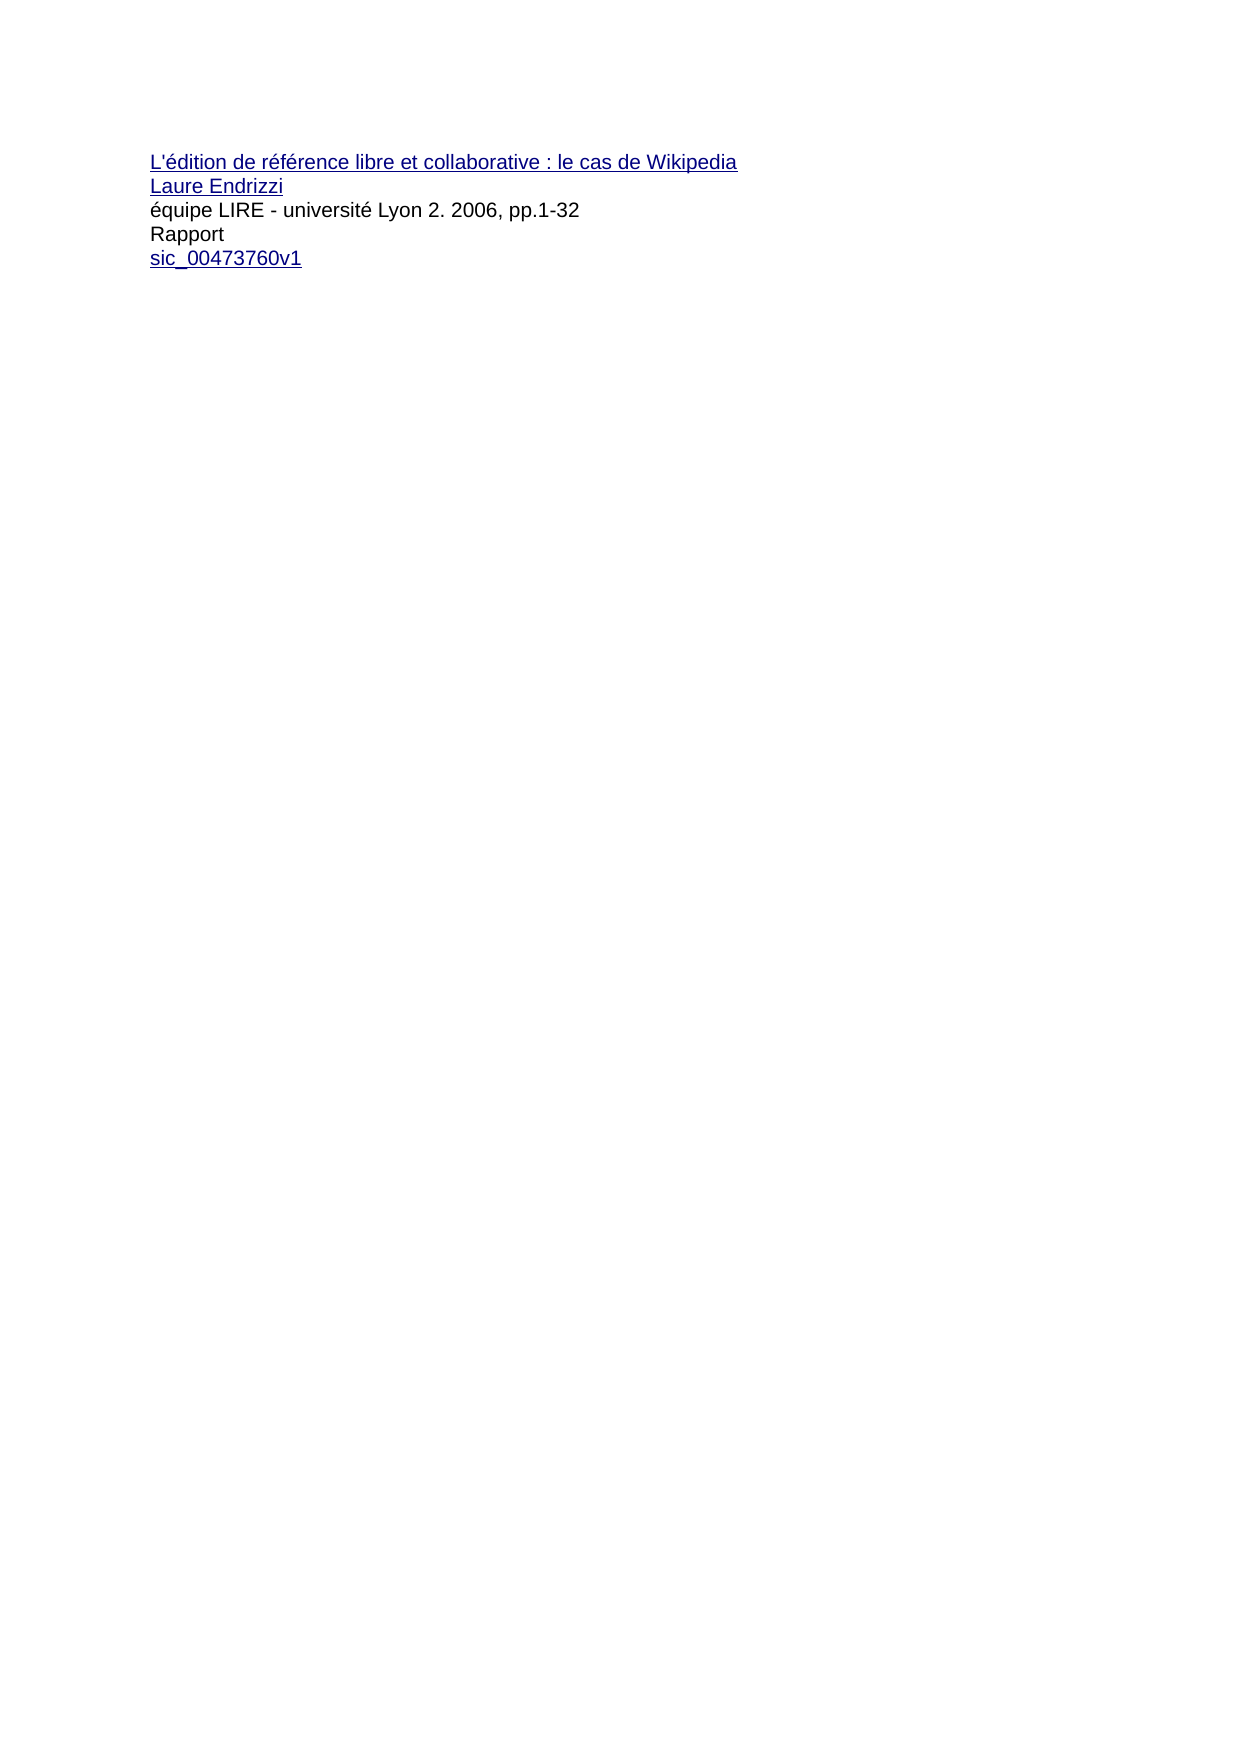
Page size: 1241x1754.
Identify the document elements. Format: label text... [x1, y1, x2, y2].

table_header L'édition de référence libre et collaborative : le cas de Wikipedia Laure Endrizzi équipe LIRE - université Lyon 2. 2006, pp.1-32 Rapport sic_00473760v1 [150, 150, 1090, 270]
